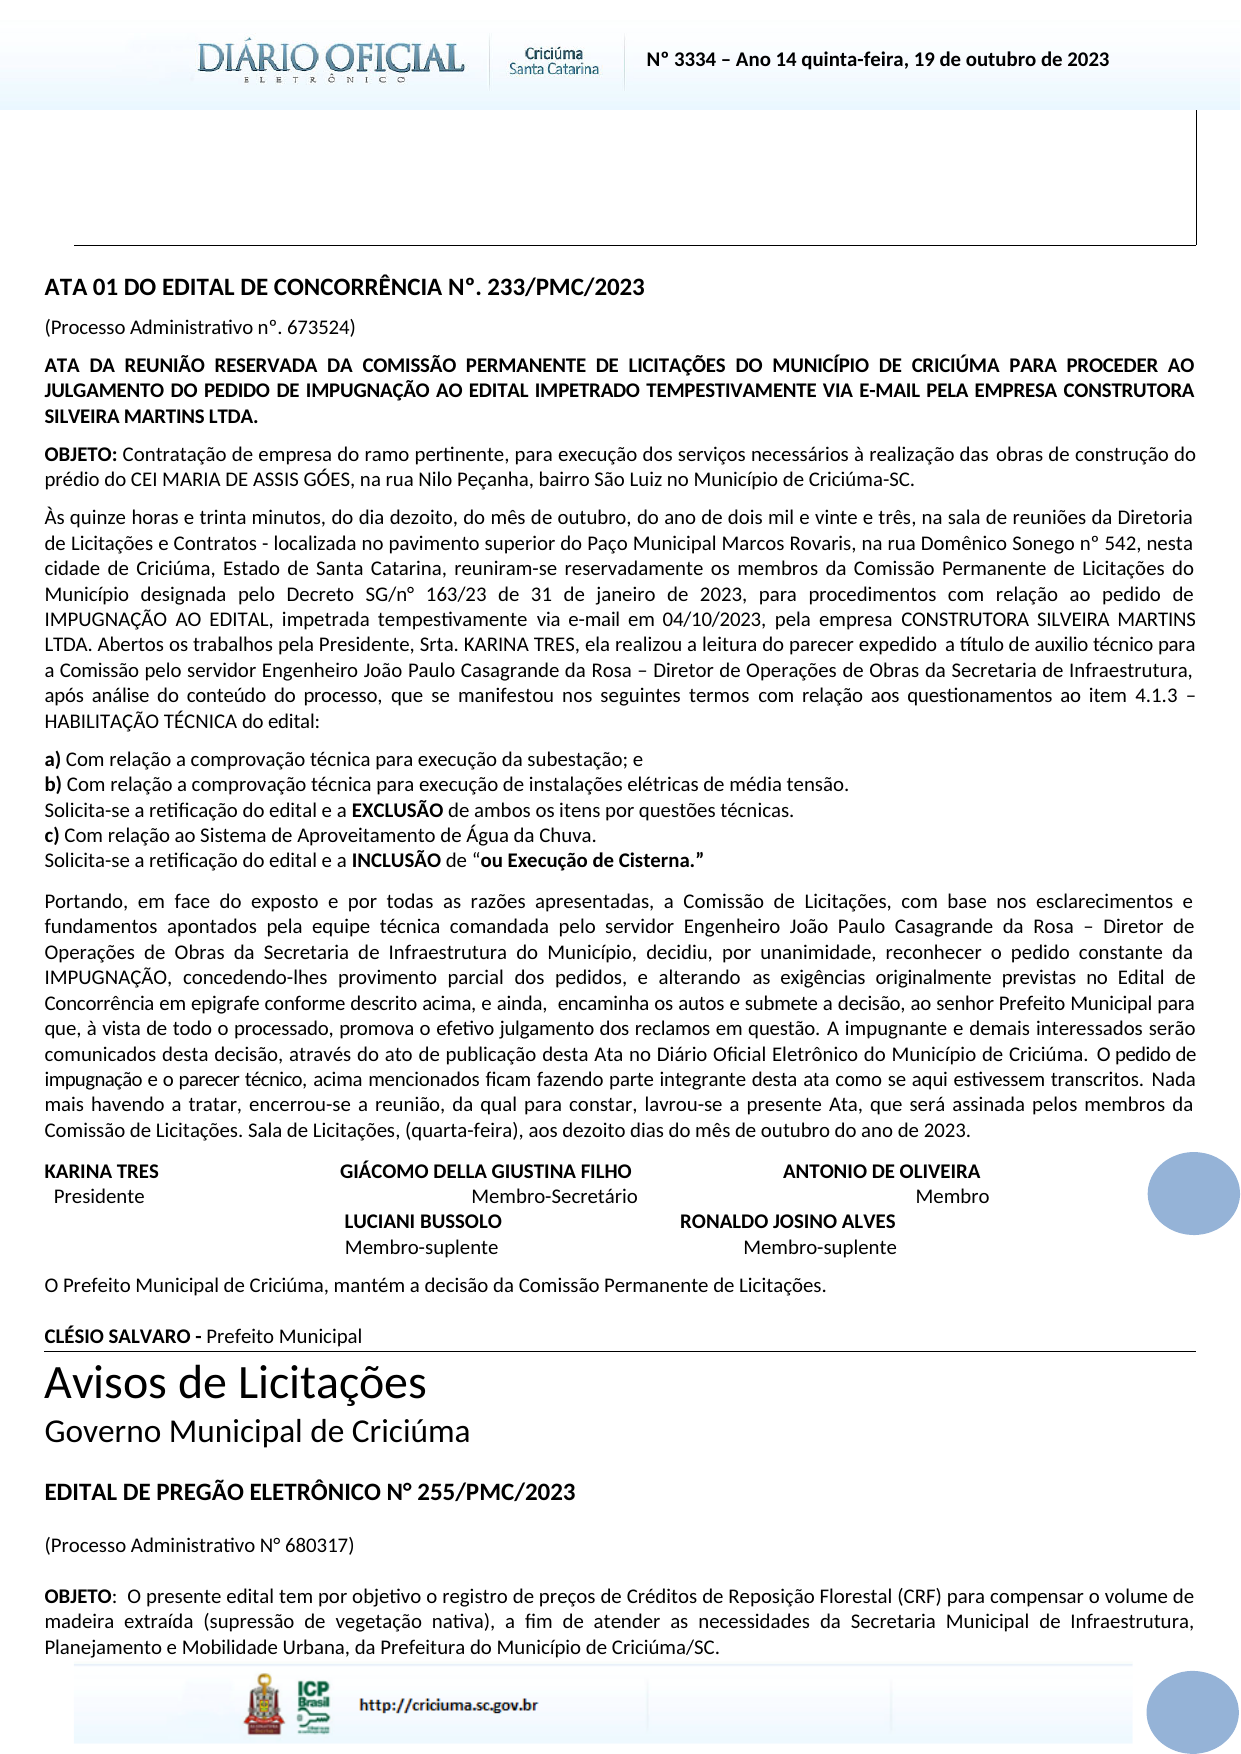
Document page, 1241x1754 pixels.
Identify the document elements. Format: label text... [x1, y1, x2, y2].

text CLÉSIO SALVARO - Prefeito Municipal [44, 1323, 1196, 1351]
text LUCIANI BUSSOLO RONALDO JOSINO ALVES [44, 1209, 1179, 1234]
text Solicita-se a retificação do edital e a INCLUSÃO de “ou Execução de Cisterna.” [44, 848, 1196, 873]
text Solicita-se a retificação do edital e a EXCLUSÃO de ambos os itens por questões técnicas. [44, 797, 1196, 822]
text Presidente Membro-Secretário Membro [44, 1183, 1150, 1209]
text Às quinze horas e trinta minutos, do dia dezoito, do mês de outubro, do ano de dois mil e vinte e três, na sala de reuniões da Diretoria de Licitações e Contratos - localizada no pavimento superior do Paço Municipal Marcos Rovaris, na rua Domênico Sonego nº 542, nesta cidade de Criciúma, Estado de Santa Catarina, reuniram-se reservadamente os membros da Comissão Permanente de Licitações do Município designada pelo Decreto SG/n° 163/23 de 31 de janeiro de 2023, para procedimentos com relação ao pedido de IMPUGNAÇÃO AO EDITAL, impetrada tempestivamente via e-mail em 04/10/2023, pela empresa CONSTRUTORA SILVEIRA MARTINS LTDA. Abertos os trabalhos pela Presidente, Srta. KARINA TRES, ela realizou a leitura do parecer expedido a título de auxilio técnico para a Comissão pelo servidor Engenheiro João Paulo Casagrande da Rosa – Diretor de Operações de Obras da Secretaria de Infraestrutura, após análise do conteúdo do processo, que se manifestou nos seguintes termos com relação aos questionamentos ao item 4.1.3 – HABILITAÇÃO TÉCNICA do edital: [44, 504, 1196, 733]
text O Prefeito Municipal de Criciúma, mantém a decisão da Comissão Permanente de Licitações. [44, 1272, 1196, 1298]
text EDITAL DE PREGÃO ELETRÔNICO N° 255/PMC/2023 [44, 1476, 1196, 1507]
text c) Com relação ao Sistema de Aproveitamento de Água da Chuva. [44, 822, 1196, 848]
text Membro-suplente Membro-suplente [44, 1234, 1196, 1259]
text OBJETO: O presente edital tem por objetivo o registro de preços de Créditos de Reposição Florestal (CRF) para compensar o volume de madeira extraída (supressão de vegetação nativa), a fim de atender as necessidades da Secretaria Municipal de Infraestrutura, Planejamento e Mobilidade Urbana, da Prefeitura do Município de Criciúma/SC. [44, 1583, 1196, 1659]
text ATA DA REUNIÃO RESERVADA DA COMISSÃO PERMANENTE DE LICITAÇÕES DO MUNICÍPIO DE CRICIÚMA PARA PROCEDER AO JULGAMENTO DO PEDIDO DE IMPUGNAÇÃO AO EDITAL IMPETRADO TEMPESTIVAMENTE VIA E-MAIL PELA EMPRESA CONSTRUTORA SILVEIRA MARTINS LTDA. [44, 352, 1196, 428]
text a) Com relação a comprovação técnica para execução da subestação; e [44, 746, 1196, 771]
text (Processo Administrativo N° 680317) [44, 1532, 1196, 1558]
text (Processo Administrativo nº. 673524) [44, 314, 1196, 339]
text Avisos de Licitações [44, 1352, 1196, 1410]
text b) Com relação a comprovação técnica para execução de instalações elétricas de média tensão. [44, 771, 1196, 797]
text Portando, em face do exposto e por todas as razões apresentadas, a Comissão de Licitações, com base nos esclarecimentos e fundamentos apontados pela equipe técnica comandada pelo servidor Engenheiro João Paulo Casagrande da Rosa – Diretor de Operações de Obras da Secretaria de Infraestrutura do Município, decidiu, por unanimidade, reconhecer o pedido constante da IMPUGNAÇÃO, concedendo-lhes provimento parcial dos pedidos, e alterando as exigências originalmente previstas no Edital de Concorrência em epigrafe conforme descrito acima, e ainda, encaminha os autos e submete a decisão, ao senhor Prefeito Municipal para que, à vista de todo o processado, promova o efetivo julgamento dos reclamos em questão. A impugnante e demais interessados serão comunicados desta decisão, através do ato de publicação desta Ata no Diário Oficial Eletrônico do Município de Criciúma. O pedido de impugnação e o parecer técnico, acima mencionados ficam fazendo parte integrante desta ata como se aqui estivessem transcritos. Nada mais havendo a tratar, encerrou-se a reunião, da qual para constar, lavrou-se a presente Ata, que será assinada pelos membros da Comissão de Licitações. Sala de Licitações, (quarta-feira), aos dezoito dias do mês de outubro do ano de 2023. [44, 888, 1196, 1142]
text KARINA TRES GIÁCOMO DELLA GIUSTINA FILHO ANTONIO DE OLIVEIRA [44, 1158, 1168, 1183]
text OBJETO: Contratação de empresa do ramo pertinente, para execução dos serviços necessários à realização das obras de construção do prédio do CEI MARIA DE ASSIS GÓES, na rua Nilo Peçanha, bairro São Luiz no Município de Criciúma-SC. [44, 441, 1196, 492]
text ATA 01 DO EDITAL DE CONCORRÊNCIA Nº. 233/PMC/2023 [44, 271, 1196, 301]
text Governo Municipal de Criciúma [44, 1410, 1196, 1451]
